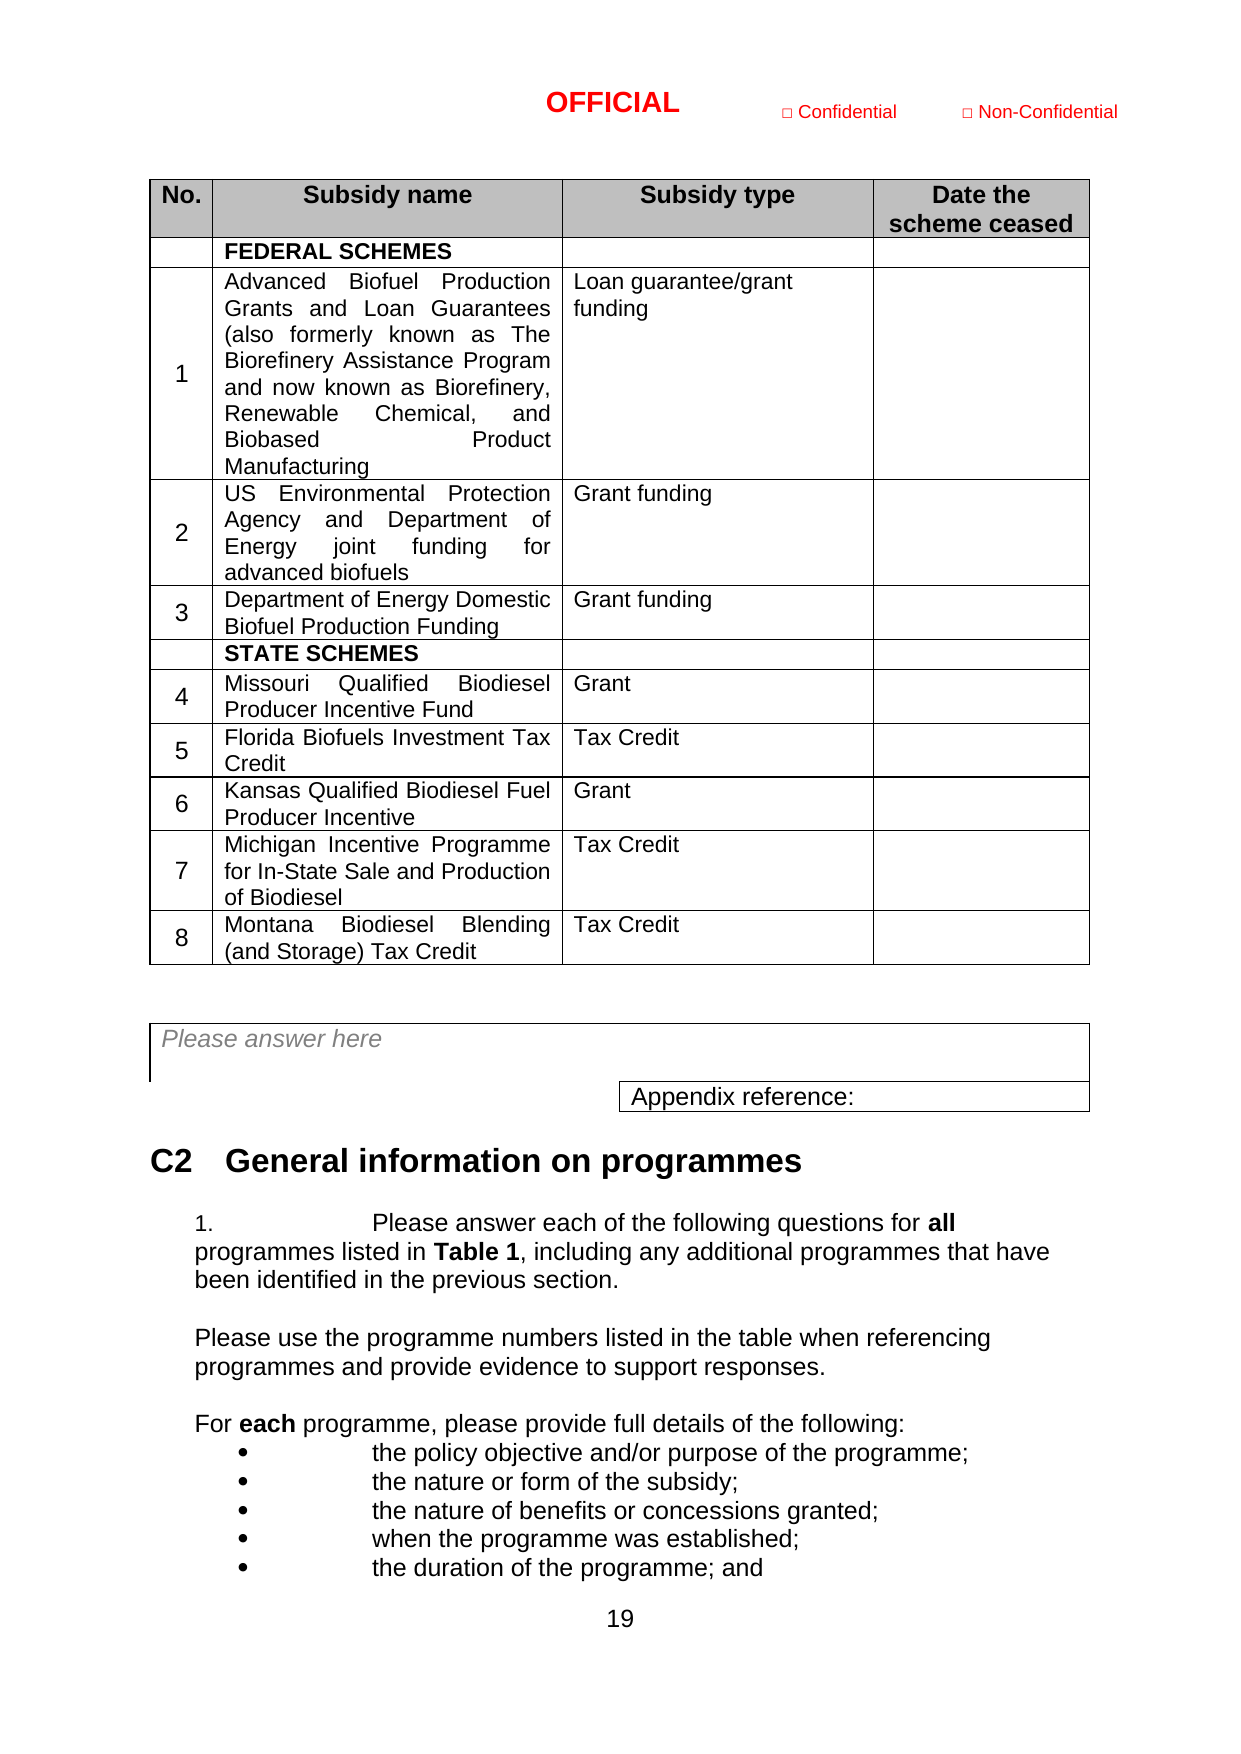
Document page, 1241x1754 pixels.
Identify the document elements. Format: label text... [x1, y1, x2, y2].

table_cell Department of Energy Domestic Biofuel Production Funding [213, 586, 562, 639]
table_cell Grant funding [563, 586, 873, 639]
list the duration of the programme; and [239, 1553, 1090, 1582]
table_cell [874, 238, 1089, 267]
table_cell Kansas Qualified Biodiesel Fuel Producer Incentive [213, 778, 562, 830]
table_cell [150, 1082, 619, 1111]
list the nature of benefits or concessions granted; [239, 1496, 1090, 1524]
table_cell [874, 724, 1089, 776]
table_header Subsidy name [213, 180, 562, 237]
table_cell 6 [151, 778, 212, 830]
table_cell [151, 238, 212, 267]
table_cell 7 [151, 831, 212, 910]
table_cell [563, 640, 873, 669]
table_cell [151, 640, 212, 669]
table_cell 5 [151, 724, 212, 776]
table_cell [874, 586, 1089, 639]
table_cell [874, 268, 1089, 479]
table_cell Grant funding [563, 480, 873, 585]
table_cell Grant [563, 670, 873, 723]
table_cell 2 [151, 480, 212, 585]
table_cell Appendix reference: [620, 1082, 1089, 1111]
subtitle C2 General information on programmes [150, 1141, 1090, 1179]
list the policy objective and/or purpose of the programme; [239, 1438, 1090, 1467]
table_cell 4 [151, 670, 212, 723]
table_cell Florida Biofuels Investment Tax Credit [213, 724, 562, 776]
table_header Please answer here [151, 1024, 1089, 1081]
table_cell Tax Credit [563, 911, 873, 964]
table_cell Missouri Qualified Biodiesel Producer Incentive Fund [213, 670, 562, 723]
table_cell STATE SCHEMES [213, 640, 562, 669]
table_cell Loan guarantee/grant funding [563, 268, 873, 479]
table_cell Grant [563, 778, 873, 830]
table_cell Tax Credit [563, 831, 873, 910]
table_cell Michigan Incentive Programme for In-State Sale and Production of Biodiesel [213, 831, 562, 910]
table_cell 3 [151, 586, 212, 639]
table_cell [874, 911, 1089, 964]
table_header Subsidy type [563, 180, 873, 237]
table_cell Tax Credit [563, 724, 873, 776]
list Please answer each of the following questions for all programmes listed in Table 1, including any additional programmes that have been identified in the previous section. [194, 1208, 1090, 1294]
table_cell [874, 778, 1089, 830]
table_cell Advanced Biofuel Production Grants and Loan Guarantees (also formerly known as The Biorefinery Assistance Program and now known as Biorefinery, Renewable Chemical, and Biobased Product Manufacturing [213, 268, 562, 479]
list when the programme was established; [239, 1524, 1090, 1553]
table_header No. [151, 180, 212, 237]
table_cell [874, 670, 1089, 723]
list the nature or form of the subsidy; [239, 1467, 1090, 1496]
table_cell [563, 238, 873, 267]
table_cell [874, 640, 1089, 669]
table_cell 8 [151, 911, 212, 964]
table_header Date the scheme ceased [874, 180, 1089, 237]
table_cell [874, 831, 1089, 910]
list Please use the programme numbers listed in the table when referencing programmes and provide evidence to support responses. [194, 1323, 1090, 1380]
table_cell Montana Biodiesel Blending (and Storage) Tax Credit [213, 911, 562, 964]
table_cell US Environmental Protection Agency and Department of Energy joint funding for advanced biofuels [213, 480, 562, 585]
table_cell FEDERAL SCHEMES [213, 238, 562, 267]
list For each programme, please provide full details of the following: [194, 1409, 1090, 1438]
table_cell 1 [151, 268, 212, 479]
table_cell [874, 480, 1089, 585]
